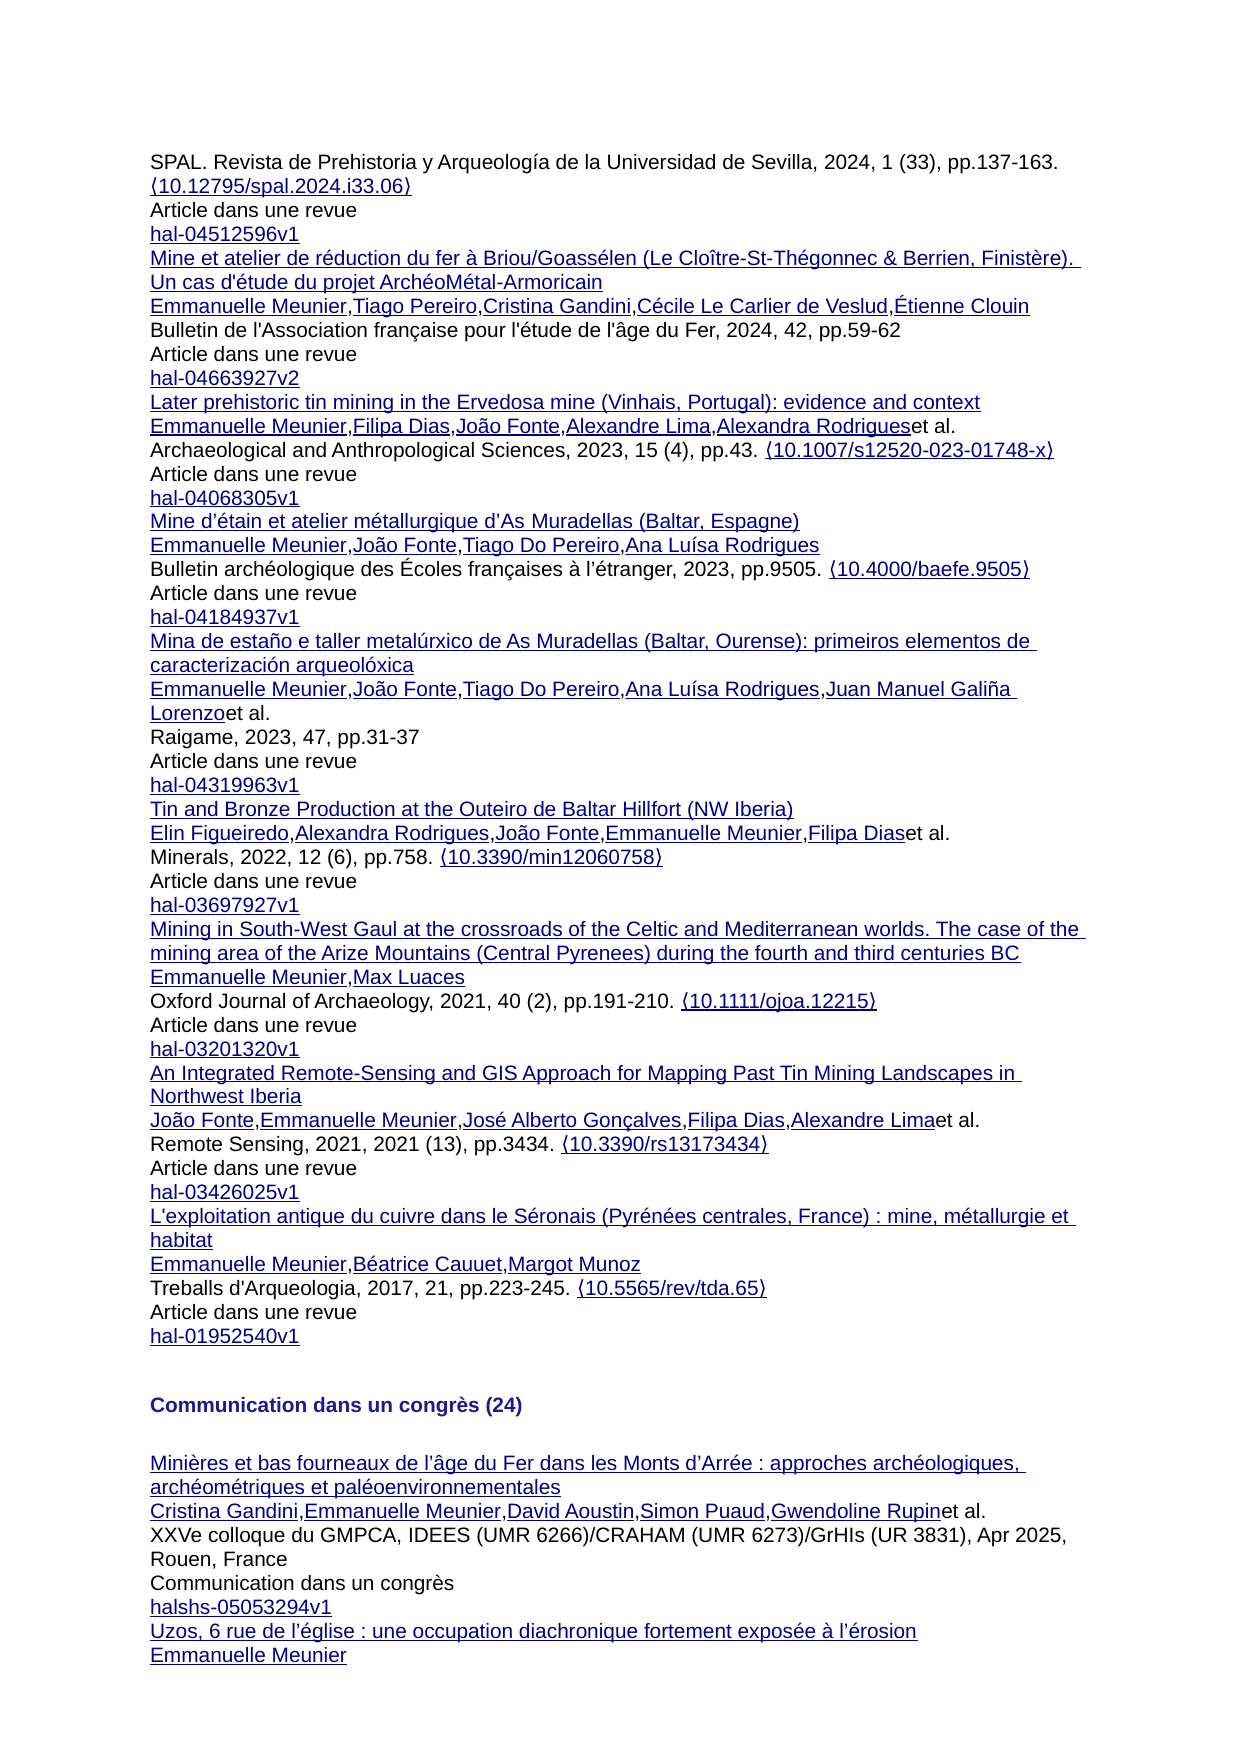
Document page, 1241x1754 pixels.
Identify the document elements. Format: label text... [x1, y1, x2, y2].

table_cell Mina de estaño e taller metalúrxico de As Muradellas (Baltar, Ourense): primeiros elementos de caracterización arqueolóxica Emmanuelle Meunier,João Fonte,Tiago Do Pereiro,Ana Luísa Rodrigues,Juan Manuel Galiña Lorenzoet al. Raigame, 2023, 47, pp.31-37 Article dans une revue hal-04319963v1 [150, 629, 1090, 797]
table_cell L'exploitation antique du cuivre dans le Séronais (Pyrénées centrales, France) : mine, métallurgie et habitat Emmanuelle Meunier,Béatrice Cauuet,Margot Munoz Treballs d'Arqueologia, 2017, 21, pp.223-245. ⟨10.5565/rev/tda.65⟩ Article dans une revue hal-01952540v1 [150, 1204, 1090, 1348]
table_cell Mine et atelier de réduction du fer à Briou/Goassélen (Le Cloître-St-Thégonnec & Berrien, Finistère). Un cas d'étude du projet ArchéoMétal-Armoricain Emmanuelle Meunier,Tiago Pereiro,Cristina Gandini,Cécile Le Carlier de Veslud,Étienne Clouin Bulletin de l'Association française pour l'étude de l'âge du Fer, 2024, 42, pp.59-62 Article dans une revue hal-04663927v2 [150, 246, 1090, 389]
table_cell Mining in South‐West Gaul at the crossroads of the Celtic and Mediterranean worlds. The case of the mining area of the Arize Mountains (Central Pyrenees) during the fourth and third centuries BC Emmanuelle Meunier,Max Luaces Oxford Journal of Archaeology, 2021, 40 (2), pp.191-210. ⟨10.1111/ojoa.12215⟩ Article dans une revue hal-03201320v1 [150, 917, 1090, 1060]
table_cell Later prehistoric tin mining in the Ervedosa mine (Vinhais, Portugal): evidence and context Emmanuelle Meunier,Filipa Dias,João Fonte,Alexandre Lima,Alexandra Rodrigueset al. Archaeological and Anthropological Sciences, 2023, 15 (4), pp.43. ⟨10.1007/s12520-023-01748-x⟩ Article dans une revue hal-04068305v1 [150, 390, 1090, 509]
subtitle Communication dans un congrès (24) [150, 1393, 1090, 1417]
table_header Minières et bas fourneaux de l’âge du Fer dans les Monts d’Arrée : approches archéologiques, archéométriques et paléoenvironnementales Cristina Gandini,Emmanuelle Meunier,David Aoustin,Simon Puaud,Gwendoline Rupinet al. XXVe colloque du GMPCA, IDEES (UMR 6266)/CRAHAM (UMR 6273)/GrHIs (UR 3831), Apr 2025, Rouen, France Communication dans un congrès halshs-05053294v1 [150, 1451, 1090, 1619]
table_cell SPAL. Revista de Prehistoria y Arqueología de la Universidad de Sevilla, 2024, 1 (33), pp.137-163. ⟨10.12795/spal.2024.i33.06⟩ Article dans une revue hal-04512596v1 [150, 150, 1090, 246]
table_cell Uzos, 6 rue de l’église : une occupation diachronique fortement exposée à l’érosion Emmanuelle Meunier [150, 1619, 1090, 1667]
table_cell Tin and Bronze Production at the Outeiro de Baltar Hillfort (NW Iberia) Elin Figueiredo,Alexandra Rodrigues,João Fonte,Emmanuelle Meunier,Filipa Diaset al. Minerals, 2022, 12 (6), pp.758. ⟨10.3390/min12060758⟩ Article dans une revue hal-03697927v1 [150, 797, 1090, 917]
table_cell Mine d’étain et atelier métallurgique d’As Muradellas (Baltar, Espagne) Emmanuelle Meunier,João Fonte,Tiago Do Pereiro,Ana Luísa Rodrigues Bulletin archéologique des Écoles françaises à l’étranger, 2023, pp.9505. ⟨10.4000/baefe.9505⟩ Article dans une revue hal-04184937v1 [150, 509, 1090, 629]
table_cell An Integrated Remote-Sensing and GIS Approach for Mapping Past Tin Mining Landscapes in Northwest Iberia João Fonte,Emmanuelle Meunier,José Alberto Gonçalves,Filipa Dias,Alexandre Limaet al. Remote Sensing, 2021, 2021 (13), pp.3434. ⟨10.3390/rs13173434⟩ Article dans une revue hal-03426025v1 [150, 1060, 1090, 1204]
